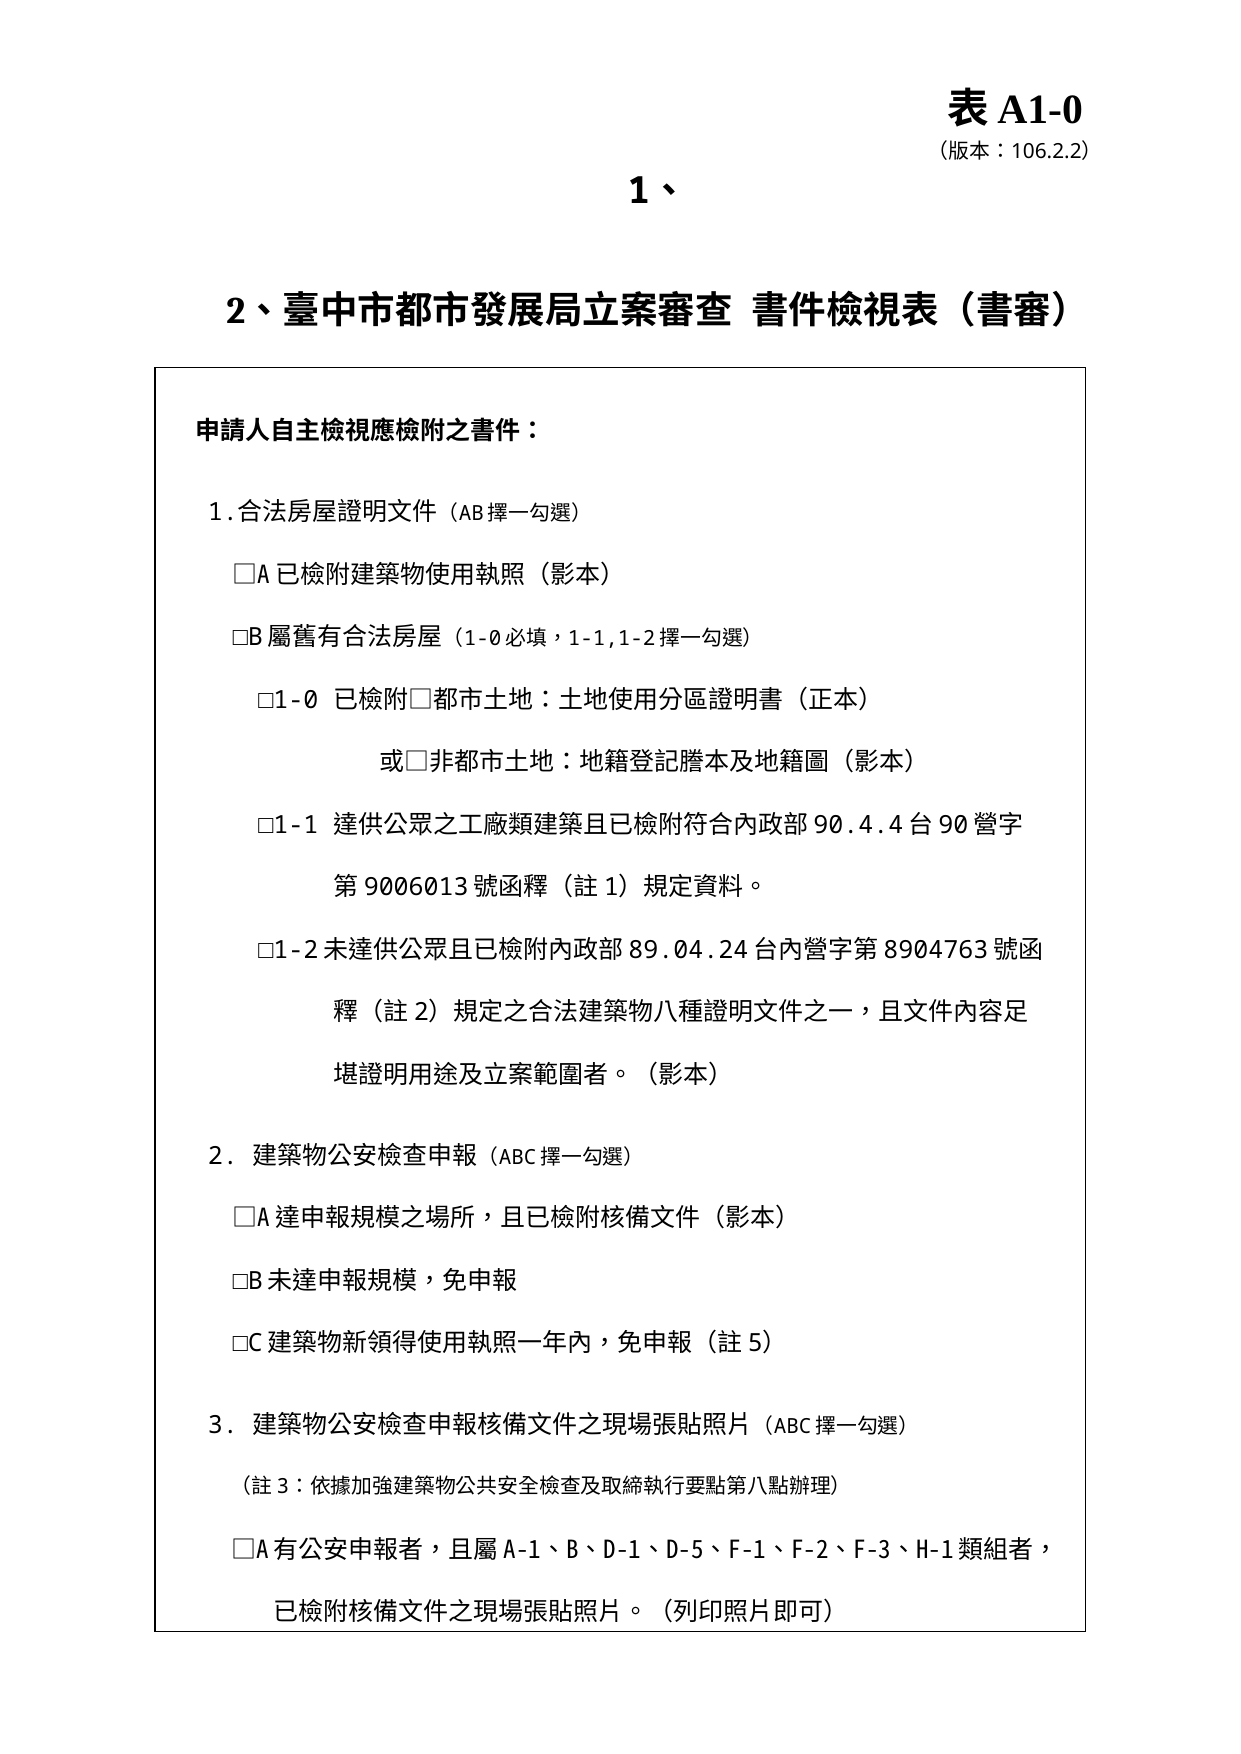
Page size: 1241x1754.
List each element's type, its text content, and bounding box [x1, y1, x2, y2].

text （版本：106.2.2） [906, 136, 1124, 165]
table_header 申請人自主檢視應檢附之書件： 1.合法房屋證明文件（AB擇一勾選） □A已檢附建築物使用執照（影本） □B屬舊有合法房屋（1-0必填，1-1,1-2擇一勾選） □1-0 已檢附□都市土地：土地使用分區證明書（正本） 或□非都市土地：地籍登記謄本及地籍圖（影本） □1-1 達供公眾之工廠類建築且已檢附符合內政部90.4.4台90營字第9006013號函釋（註1）規定資料。 □1-2未達供公眾且已檢附內政部89.04.24台內營字第8904763號函釋（註2）規定之合法建築物八種證明文件之一，且文件內容足堪證明用途及立案範圍者。（影本） 2. 建築物公安檢查申報（ABC擇一勾選） □A達申報規模之場所，且已檢附核備文件（影本） □B未達申報規模，免申報 □C建築物新領得使用執照一年內，免申報（註5） 3. 建築物公安檢查申報核備文件之現場張貼照片（ABC擇一勾選） （註3：依據加強建築物公共安全檢查及取締執行要點第八點辦理） □A有公安申報者，且屬A-1、B、D-1、D-5、F-1、F-2、F-3、H-1類組者，已檢附核備文件之現場張貼照片。（列印照片即可） [156, 368, 1085, 1631]
text 表A1-0 [918, 75, 1112, 136]
text 附件 [148, 64, 1127, 187]
subtitle 臺中市都市發展局立案審查 書件檢視表（書審） [192, 265, 1123, 327]
